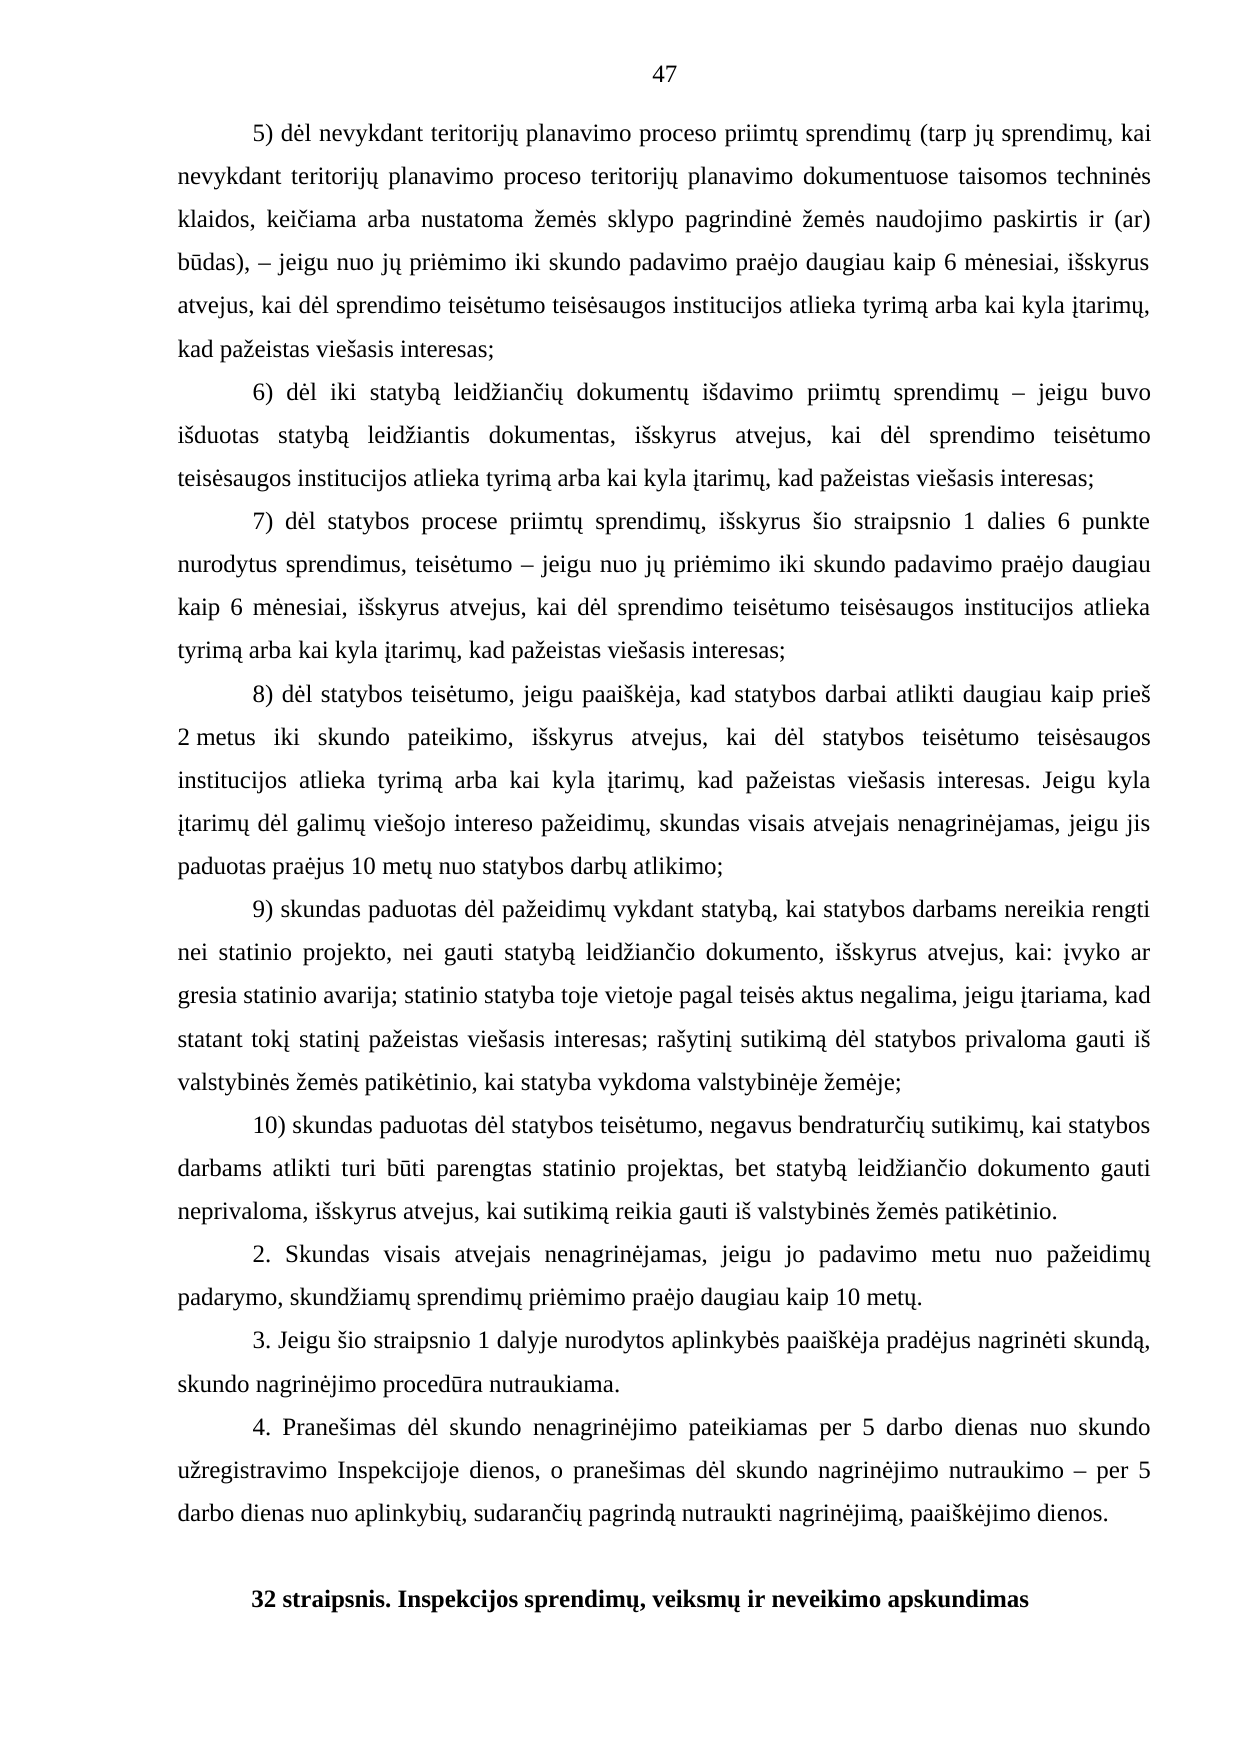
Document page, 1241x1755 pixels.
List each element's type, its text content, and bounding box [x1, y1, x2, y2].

text 4. Pranešimas dėl skundo nenagrinėjimo pateikiamas per 5 darbo dienas nuo skundo užregistravimo Inspekcijoje dienos, o pranešimas dėl skundo nagrinėjimo nutraukimo – per 5 darbo dienas nuo aplinkybių, sudarančių pagrindą nutraukti nagrinėjimą, paaiškėjimo dienos. [177, 1412, 1152, 1527]
text 9) skundas paduotas dėl pažeidimų vykdant statybą, kai statybos darbams nereikia rengti nei statinio projekto, nei gauti statybą leidžiančio dokumento, išskyrus atvejus, kai: įvyko ar gresia statinio avarija; statinio statyba toje vietoje pagal teisės aktus negalima, jeigu įtariama, kad statant tokį statinį pažeistas viešasis interesas; rašytinį sutikimą dėl statybos privaloma gauti iš valstybinės žemės patikėtinio, kai statyba vykdoma valstybinėje žemėje; [177, 894, 1152, 1096]
text 8) dėl statybos teisėtumo, jeigu paaiškėja, kad statybos darbai atlikti daugiau kaip prieš 2 metus iki skundo pateikimo, išskyrus atvejus, kai dėl statybos teisėtumo teisėsaugos institucijos atlieka tyrimą arba kai kyla įtarimų, kad pažeistas viešasis interesas. Jeigu kyla įtarimų dėl galimų viešojo intereso pažeidimų, skundas visais atvejais nenagrinėjamas, jeigu jis paduotas praėjus 10 metų nuo statybos darbų atlikimo; [177, 679, 1152, 880]
text 6) dėl iki statybą leidžiančių dokumentų išdavimo priimtų sprendimų – jeigu buvo išduotas statybą leidžiantis dokumentas, išskyrus atvejus, kai dėl sprendimo teisėtumo teisėsaugos institucijos atlieka tyrimą arba kai kyla įtarimų, kad pažeistas viešasis interesas; [177, 377, 1152, 492]
text 32 straipsnis. Inspekcijos sprendimų, veiksmų ir neveikimo apskundimas [251, 1584, 1152, 1613]
text 10) skundas paduotas dėl statybos teisėtumo, negavus bendraturčių sutikimų, kai statybos darbams atlikti turi būti parengtas statinio projektas, bet statybą leidžiančio dokumento gauti neprivaloma, išskyrus atvejus, kai sutikimą reikia gauti iš valstybinės žemės patikėtinio. [177, 1110, 1152, 1225]
text 5) dėl nevykdant teritorijų planavimo proceso priimtų sprendimų (tarp jų sprendimų, kai nevykdant teritorijų planavimo proceso teritorijų planavimo dokumentuose taisomos techninės klaidos, keičiama arba nustatoma žemės sklypo pagrindinė žemės naudojimo paskirtis ir (ar) būdas), – jeigu nuo jų priėmimo iki skundo padavimo praėjo daugiau kaip 6 mėnesiai, išskyrus atvejus, kai dėl sprendimo teisėtumo teisėsaugos institucijos atlieka tyrimą arba kai kyla įtarimų, kad pažeistas viešasis interesas; [177, 118, 1152, 362]
text 7) dėl statybos procese priimtų sprendimų, išskyrus šio straipsnio 1 dalies 6 punkte nurodytus sprendimus, teisėtumo – jeigu nuo jų priėmimo iki skundo padavimo praėjo daugiau kaip 6 mėnesiai, išskyrus atvejus, kai dėl sprendimo teisėtumo teisėsaugos institucijos atlieka tyrimą arba kai kyla įtarimų, kad pažeistas viešasis interesas; [177, 506, 1152, 664]
text 2. Skundas visais atvejais nenagrinėjamas, jeigu jo padavimo metu nuo pažeidimų padarymo, skundžiamų sprendimų priėmimo praėjo daugiau kaip 10 metų. [177, 1239, 1152, 1311]
text 3. Jeigu šio straipsnio 1 dalyje nurodytos aplinkybės paaiškėja pradėjus nagrinėti skundą, skundo nagrinėjimo procedūra nutraukiama. [177, 1326, 1152, 1397]
